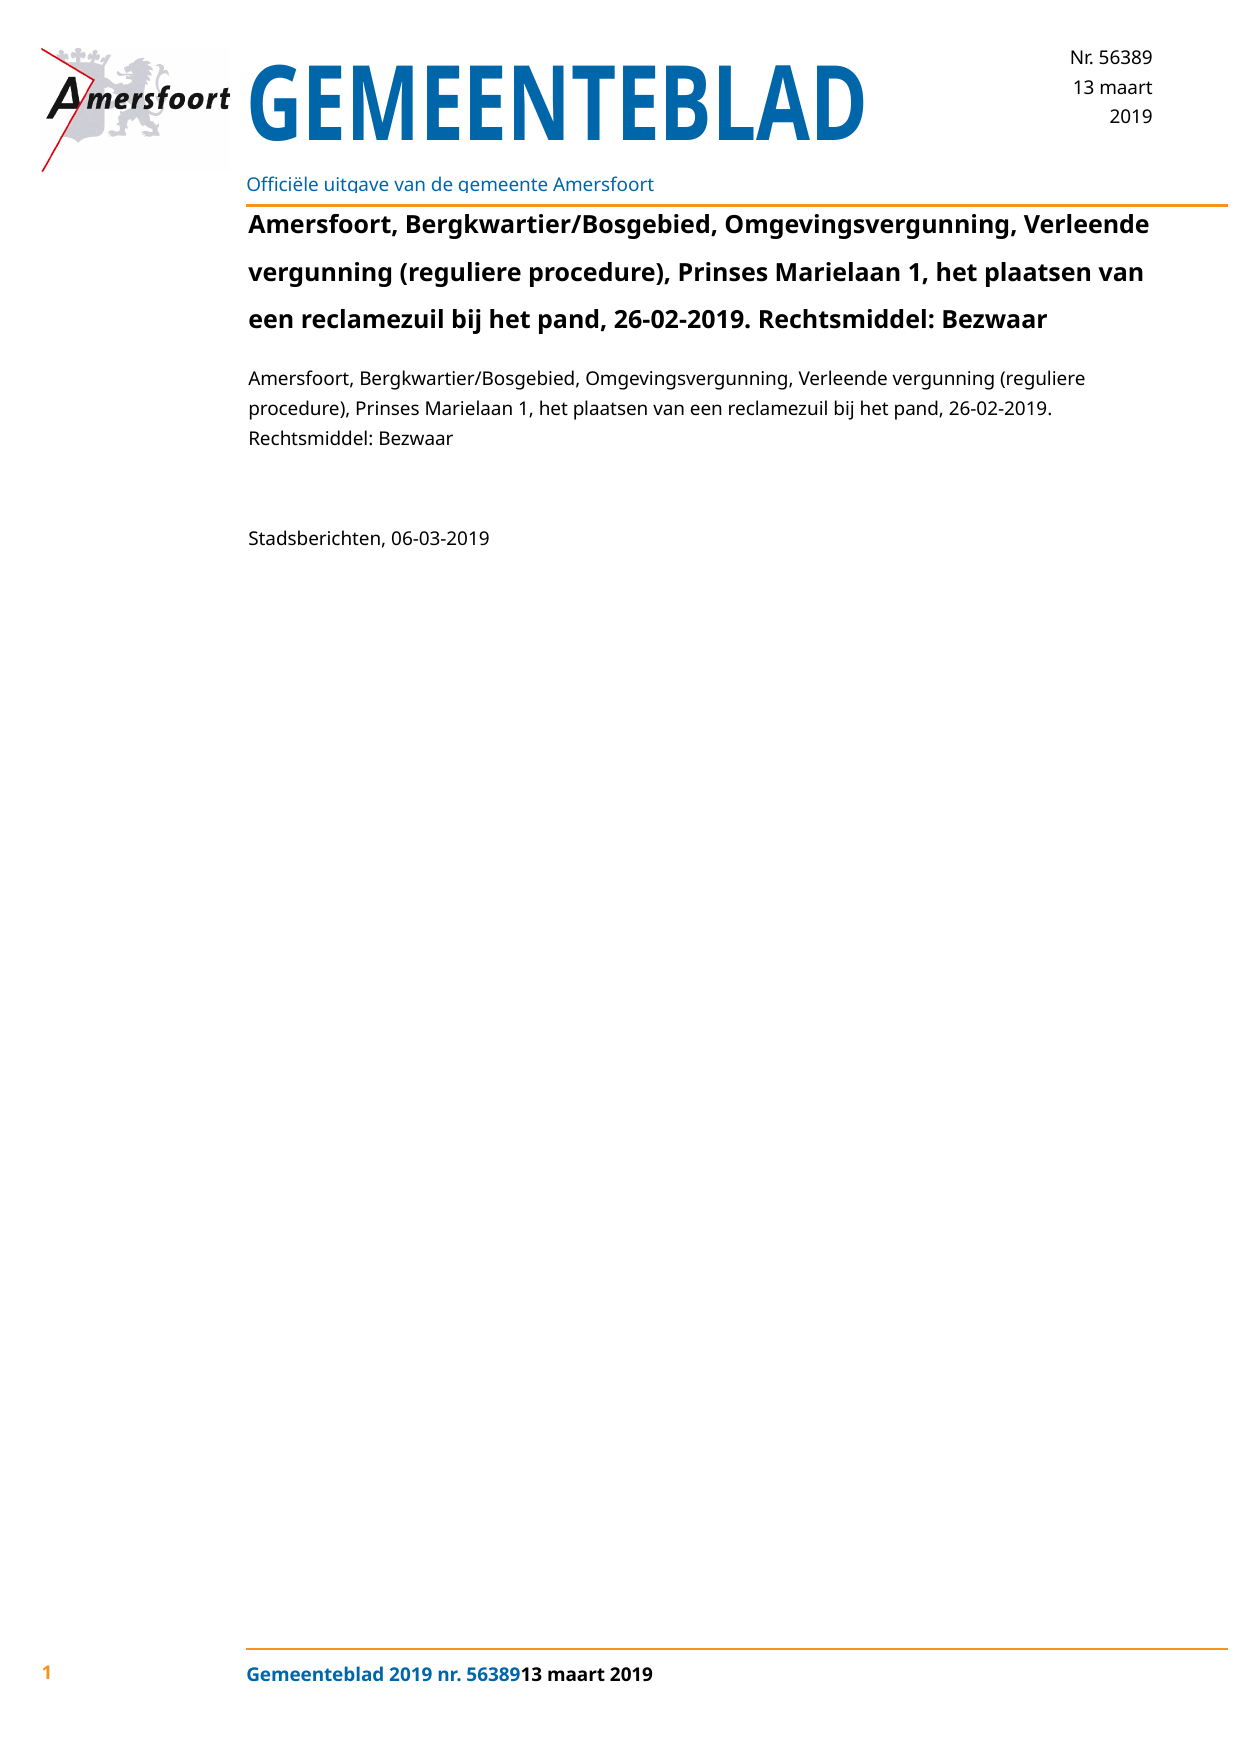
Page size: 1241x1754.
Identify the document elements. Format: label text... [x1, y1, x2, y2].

text Amersfoort, Bergkwartier/Bosgebied, Omgevingsvergunning, Verleende vergunning (reguliere procedure), Prinses Marielaan 1, het plaatsen van een reclamezuil bij het pand, 26-02-2019. Rechtsmiddel: Bezwaar [248, 207, 1152, 336]
text Stadsberichten, 06-03-2019 [248, 526, 1152, 551]
text Amersfoort, Bergkwartier/Bosgebied, Omgevingsvergunning, Verleende vergunning (reguliere procedure), Prinses Marielaan 1, het plaatsen van een reclamezuil bij het pand, 26-02-2019. Rechtsmiddel: Bezwaar [248, 366, 1152, 450]
picture [41, 47, 231, 172]
